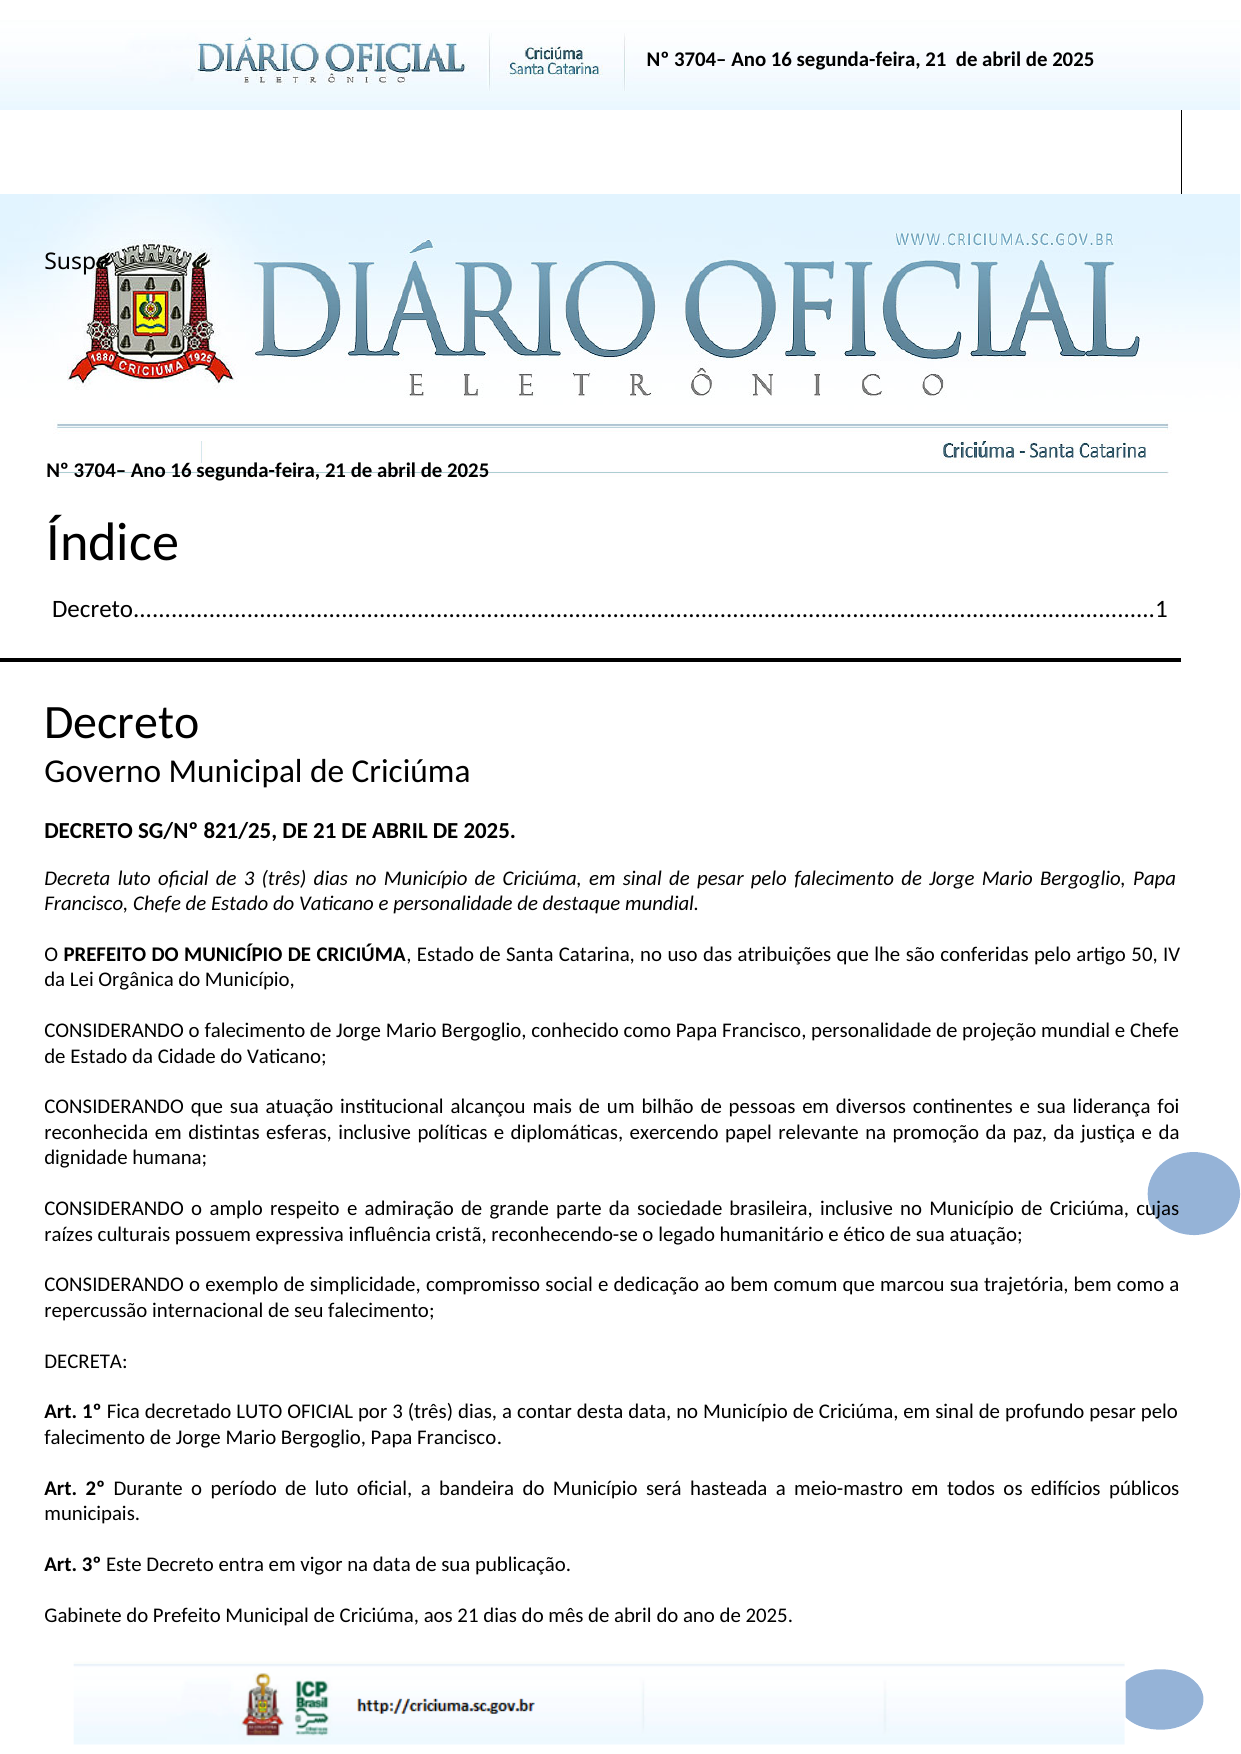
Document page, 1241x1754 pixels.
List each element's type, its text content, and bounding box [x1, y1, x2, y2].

text CONSIDERANDO o exemplo de simplicidade, compromisso social e dedicação ao bem comum que marcou sua trajetória, bem como a repercussão internacional de seu falecimento; [44, 1272, 1181, 1322]
text Decreto..................................................................................................................................................................1 [0, 593, 1181, 623]
text Art. 1º Fica decretado LUTO OFICIAL por 3 (três) dias, a contar desta data, no Município de Criciúma, em sinal de profundo pesar pelo falecimento de Jorge Mario Bergoglio, Papa Francisco. [44, 1399, 1181, 1449]
text CONSIDERANDO que sua atuação institucional alcançou mais de um bilhão de pessoas em diversos continentes e sua liderança foi reconhecida em distintas esferas, inclusive políticas e diplomáticas, exercendo papel relevante na promoção da paz, da justiça e da dignidade humana; [44, 1094, 1181, 1170]
text DECRETA: [44, 1348, 1181, 1373]
text Art. 2º Durante o período de luto oficial, a bandeira do Município será hasteada a meio-mastro em todos os edifícios públicos municipais. [44, 1475, 1181, 1526]
text CONSIDERANDO o amplo respeito e admiração de grande parte da sociedade brasileira, inclusive no Município de Criciúma, cujas raízes culturais possuem expressiva influência cristã, reconhecendo-se o legado humanitário e ético de sua atuação; [44, 1195, 1181, 1246]
text O PREFEITO DO MUNICÍPIO DE CRICIÚMA, Estado de Santa Catarina, no uso das atribuições que lhe são conferidas pelo artigo 50, IV da Lei Orgânica do Município, [44, 941, 1181, 992]
text Governo Municipal de Criciúma [44, 750, 1181, 791]
text Gabinete do Prefeito Municipal de Criciúma, aos 21 dias do mês de abril do ano de 2025. [44, 1602, 1181, 1627]
text Art. 3º Este Decreto entra em vigor na data de sua publicação. [44, 1551, 1181, 1577]
text Decreto [44, 691, 1181, 750]
text DECRETO SG/Nº 821/25, DE 21 DE ABRIL DE 2025. [44, 816, 1181, 844]
text CONSIDERANDO o falecimento de Jorge Mario Bergoglio, conhecido como Papa Francisco, personalidade de projeção mundial e Chefe de Estado da Cidade do Vaticano; [44, 1017, 1181, 1068]
text Decreta luto oficial de 3 (três) dias no Município de Criciúma, em sinal de pesar pelo falecimento de Jorge Mario Bergoglio, Papa Francisco, Chefe de Estado do Vaticano e personalidade de destaque mundial. [44, 865, 1181, 916]
